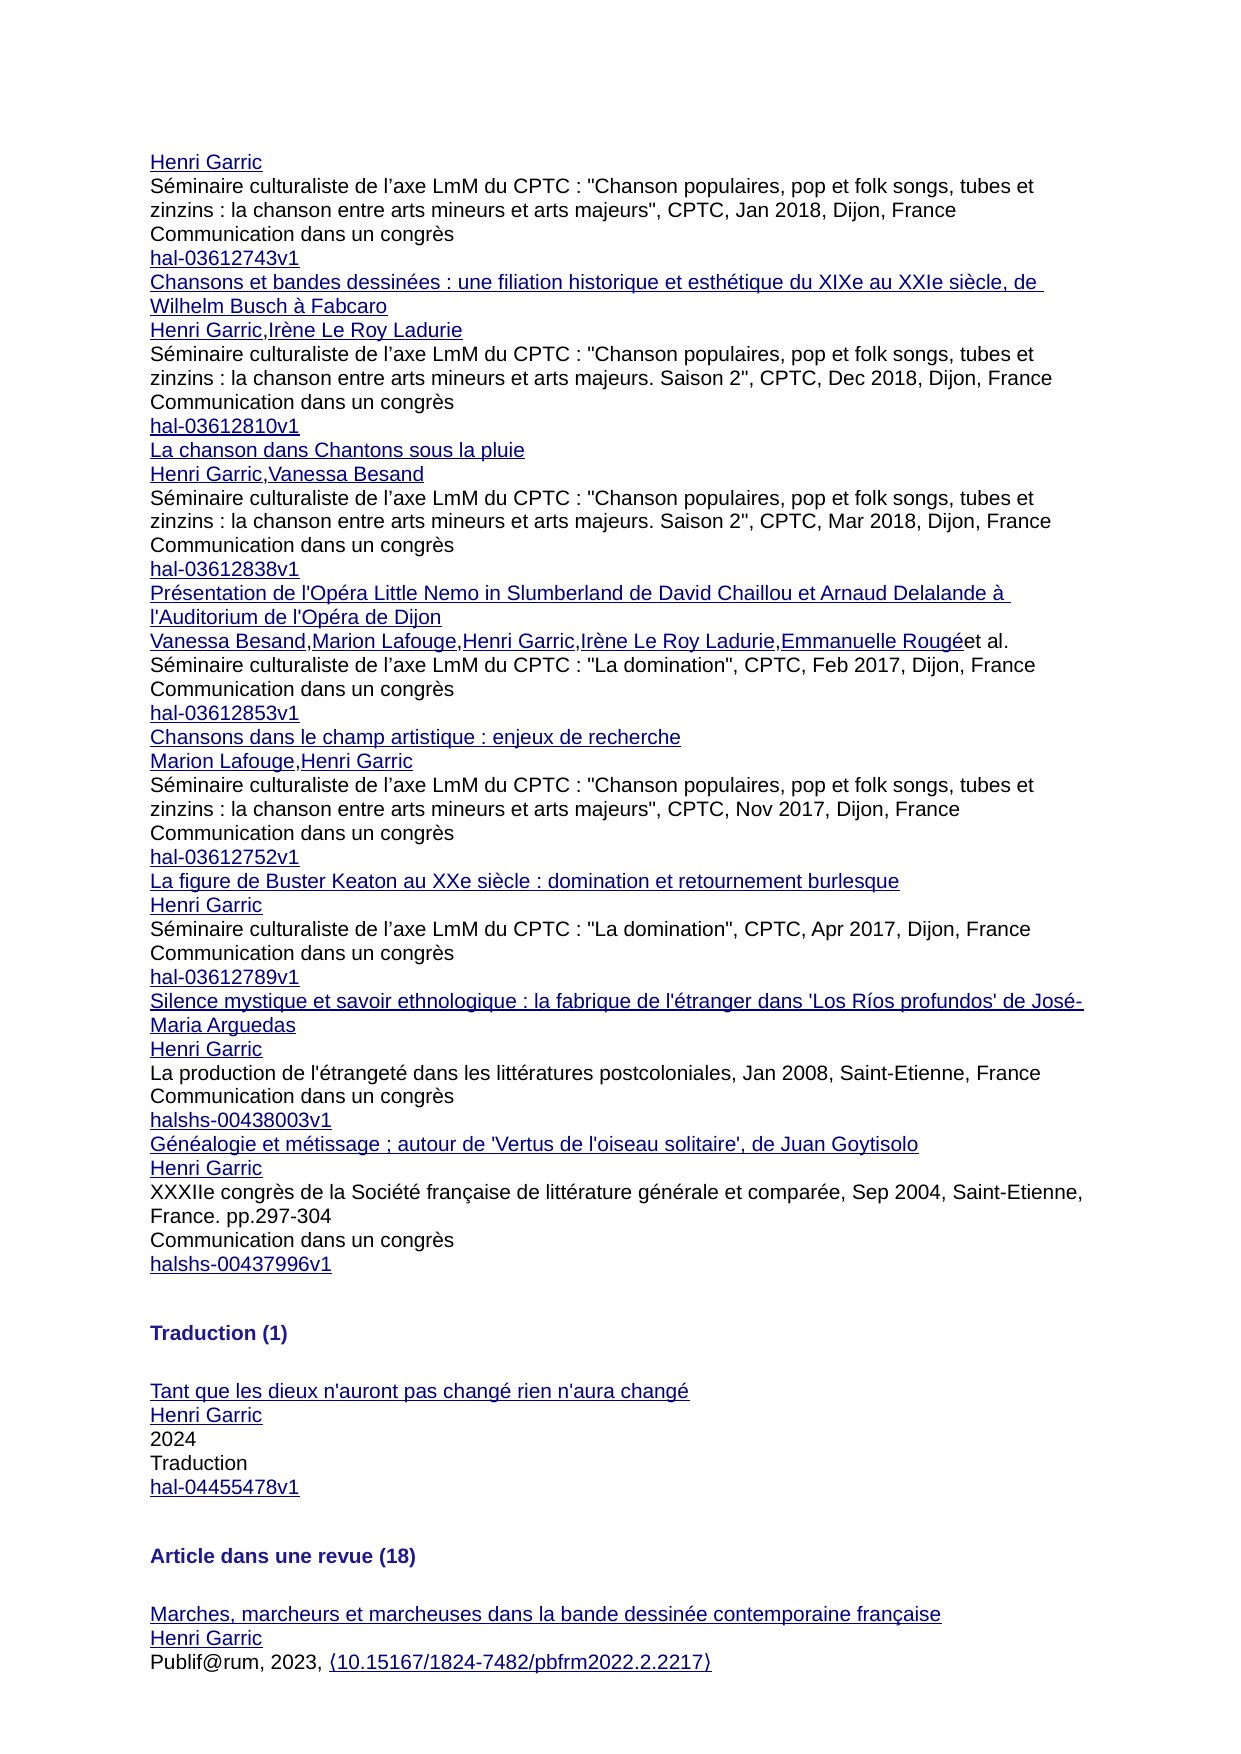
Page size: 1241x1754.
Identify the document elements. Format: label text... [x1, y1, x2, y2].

table_header Tant que les dieux n'auront pas changé rien n'aura changé Henri Garric 2024 Traduction hal-04455478v1 [150, 1379, 1090, 1499]
table_header Marches, marcheurs et marcheuses dans la bande dessinée contemporaine française Henri Garric Publif@rum, 2023, ⟨10.15167/1824-7482/pbfrm2022.2.2217⟩ [150, 1602, 1090, 1674]
table_cell Silence mystique et savoir ethnologique : la fabrique de l'étranger dans 'Los Ríos profundos' de José-Maria Arguedas Henri Garric La production de l'étrangeté dans les littératures postcoloniales, Jan 2008, Saint-Etienne, France Communication dans un congrès halshs-00438003v1 [150, 989, 1090, 1132]
table_cell Chansons et bandes dessinées : une filiation historique et esthétique du XIXe au XXIe siècle, de Wilhelm Busch à Fabcaro Henri Garric,Irène Le Roy Ladurie Séminaire culturaliste de l’axe LmM du CPTC : "Chanson populaires, pop et folk songs, tubes et zinzins : la chanson entre arts mineurs et arts majeurs. Saison 2", CPTC, Dec 2018, Dijon, France Communication dans un congrès hal-03612810v1 [150, 270, 1090, 437]
table_cell La chanson dans Chantons sous la pluie Henri Garric,Vanessa Besand Séminaire culturaliste de l’axe LmM du CPTC : "Chanson populaires, pop et folk songs, tubes et zinzins : la chanson entre arts mineurs et arts majeurs. Saison 2", CPTC, Mar 2018, Dijon, France Communication dans un congrès hal-03612838v1 [150, 438, 1090, 581]
table_cell La figure de Buster Keaton au XXe siècle : domination et retournement burlesque Henri Garric Séminaire culturaliste de l’axe LmM du CPTC : "La domination", CPTC, Apr 2017, Dijon, France Communication dans un congrès hal-03612789v1 [150, 869, 1090, 988]
table_cell Généalogie et métissage ; autour de 'Vertus de l'oiseau solitaire', de Juan Goytisolo Henri Garric XXXIIe congrès de la Société française de littérature générale et comparée, Sep 2004, Saint-Etienne, France. pp.297-304 Communication dans un congrès halshs-00437996v1 [150, 1132, 1090, 1276]
table_cell Présentation de l'Opéra Little Nemo in Slumberland de David Chaillou et Arnaud Delalande à l'Auditorium de l'Opéra de Dijon Vanessa Besand,Marion Lafouge,Henri Garric,Irène Le Roy Ladurie,Emmanuelle Rougéet al. Séminaire culturaliste de l’axe LmM du CPTC : "La domination", CPTC, Feb 2017, Dijon, France Communication dans un congrès hal-03612853v1 [150, 581, 1090, 725]
table_cell Henri Garric Séminaire culturaliste de l’axe LmM du CPTC : "Chanson populaires, pop et folk songs, tubes et zinzins : la chanson entre arts mineurs et arts majeurs", CPTC, Jan 2018, Dijon, France Communication dans un congrès hal-03612743v1 [150, 150, 1090, 270]
table_cell Chansons dans le champ artistique : enjeux de recherche Marion Lafouge,Henri Garric Séminaire culturaliste de l’axe LmM du CPTC : "Chanson populaires, pop et folk songs, tubes et zinzins : la chanson entre arts mineurs et arts majeurs", CPTC, Nov 2017, Dijon, France Communication dans un congrès hal-03612752v1 [150, 725, 1090, 869]
subtitle Traduction (1) [150, 1321, 1090, 1345]
subtitle Article dans une revue (18) [150, 1544, 1090, 1568]
